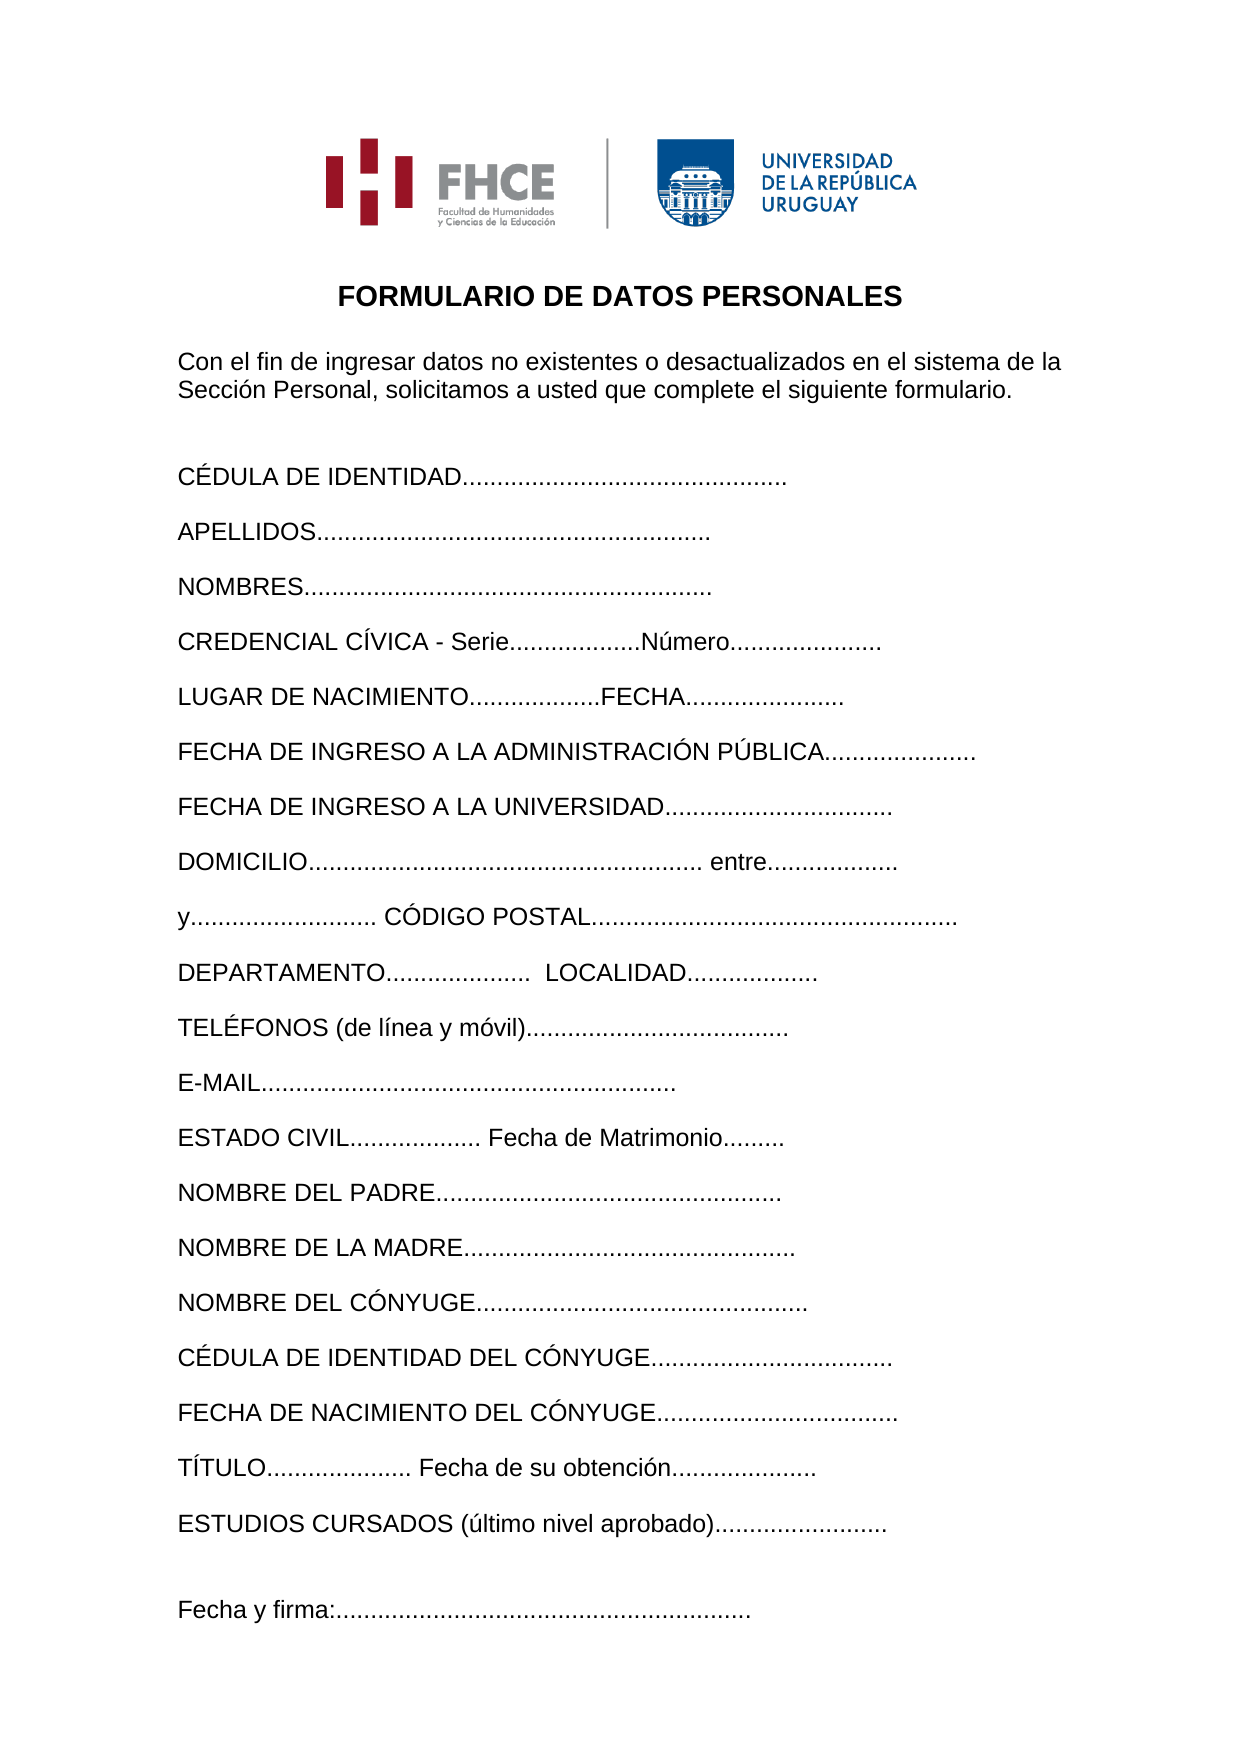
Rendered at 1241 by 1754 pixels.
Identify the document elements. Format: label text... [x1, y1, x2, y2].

text FECHA DE INGRESO A LA UNIVERSIDAD................................. [177, 792, 1063, 821]
text NOMBRES........................................................... [177, 572, 1063, 601]
text DOMICILIO......................................................... entre................... [177, 847, 1063, 876]
text CREDENCIAL CÍVICA - Serie...................Número...................... [177, 627, 1063, 656]
text NOMBRE DEL PADRE.................................................. [177, 1178, 1063, 1207]
text NOMBRE DE LA MADRE................................................ [177, 1233, 1063, 1262]
text NOMBRE DEL CÓNYUGE................................................ [177, 1288, 1063, 1317]
text CÉDULA DE IDENTIDAD DEL CÓNYUGE................................... [177, 1343, 1063, 1372]
text DEPARTAMENTO..................... LOCALIDAD................... [177, 957, 1063, 986]
text FECHA DE NACIMIENTO DEL CÓNYUGE................................... [177, 1398, 1063, 1427]
text y........................... CÓDIGO POSTAL..................................................... [177, 902, 1063, 931]
text TÍTULO..................... Fecha de su obtención..................... [177, 1453, 1063, 1482]
text TELÉFONOS (de línea y móvil)...................................... [177, 1013, 1063, 1041]
text Con el fin de ingresar datos no existentes o desactualizados en el sistema de la Sección Personal, solicitamos a usted que complete el siguiente formulario. [177, 347, 1063, 404]
text FORMULARIO DE DATOS PERSONALES [177, 279, 1063, 313]
text CÉDULA DE IDENTIDAD............................................... [177, 462, 1063, 490]
text E-MAIL............................................................ [177, 1068, 1063, 1096]
text ESTUDIOS CURSADOS (último nivel aprobado)......................... [177, 1508, 1063, 1537]
text LUGAR DE NACIMIENTO...................FECHA....................... [177, 682, 1063, 711]
text ESTADO CIVIL................... Fecha de Matrimonio......... [177, 1123, 1063, 1152]
text FECHA DE INGRESO A LA ADMINISTRACIÓN PÚBLICA...................... [177, 737, 1063, 766]
text APELLIDOS......................................................... [177, 517, 1063, 545]
text Fecha y firma:............................................................ [177, 1595, 1063, 1623]
picture [307, 118, 933, 246]
